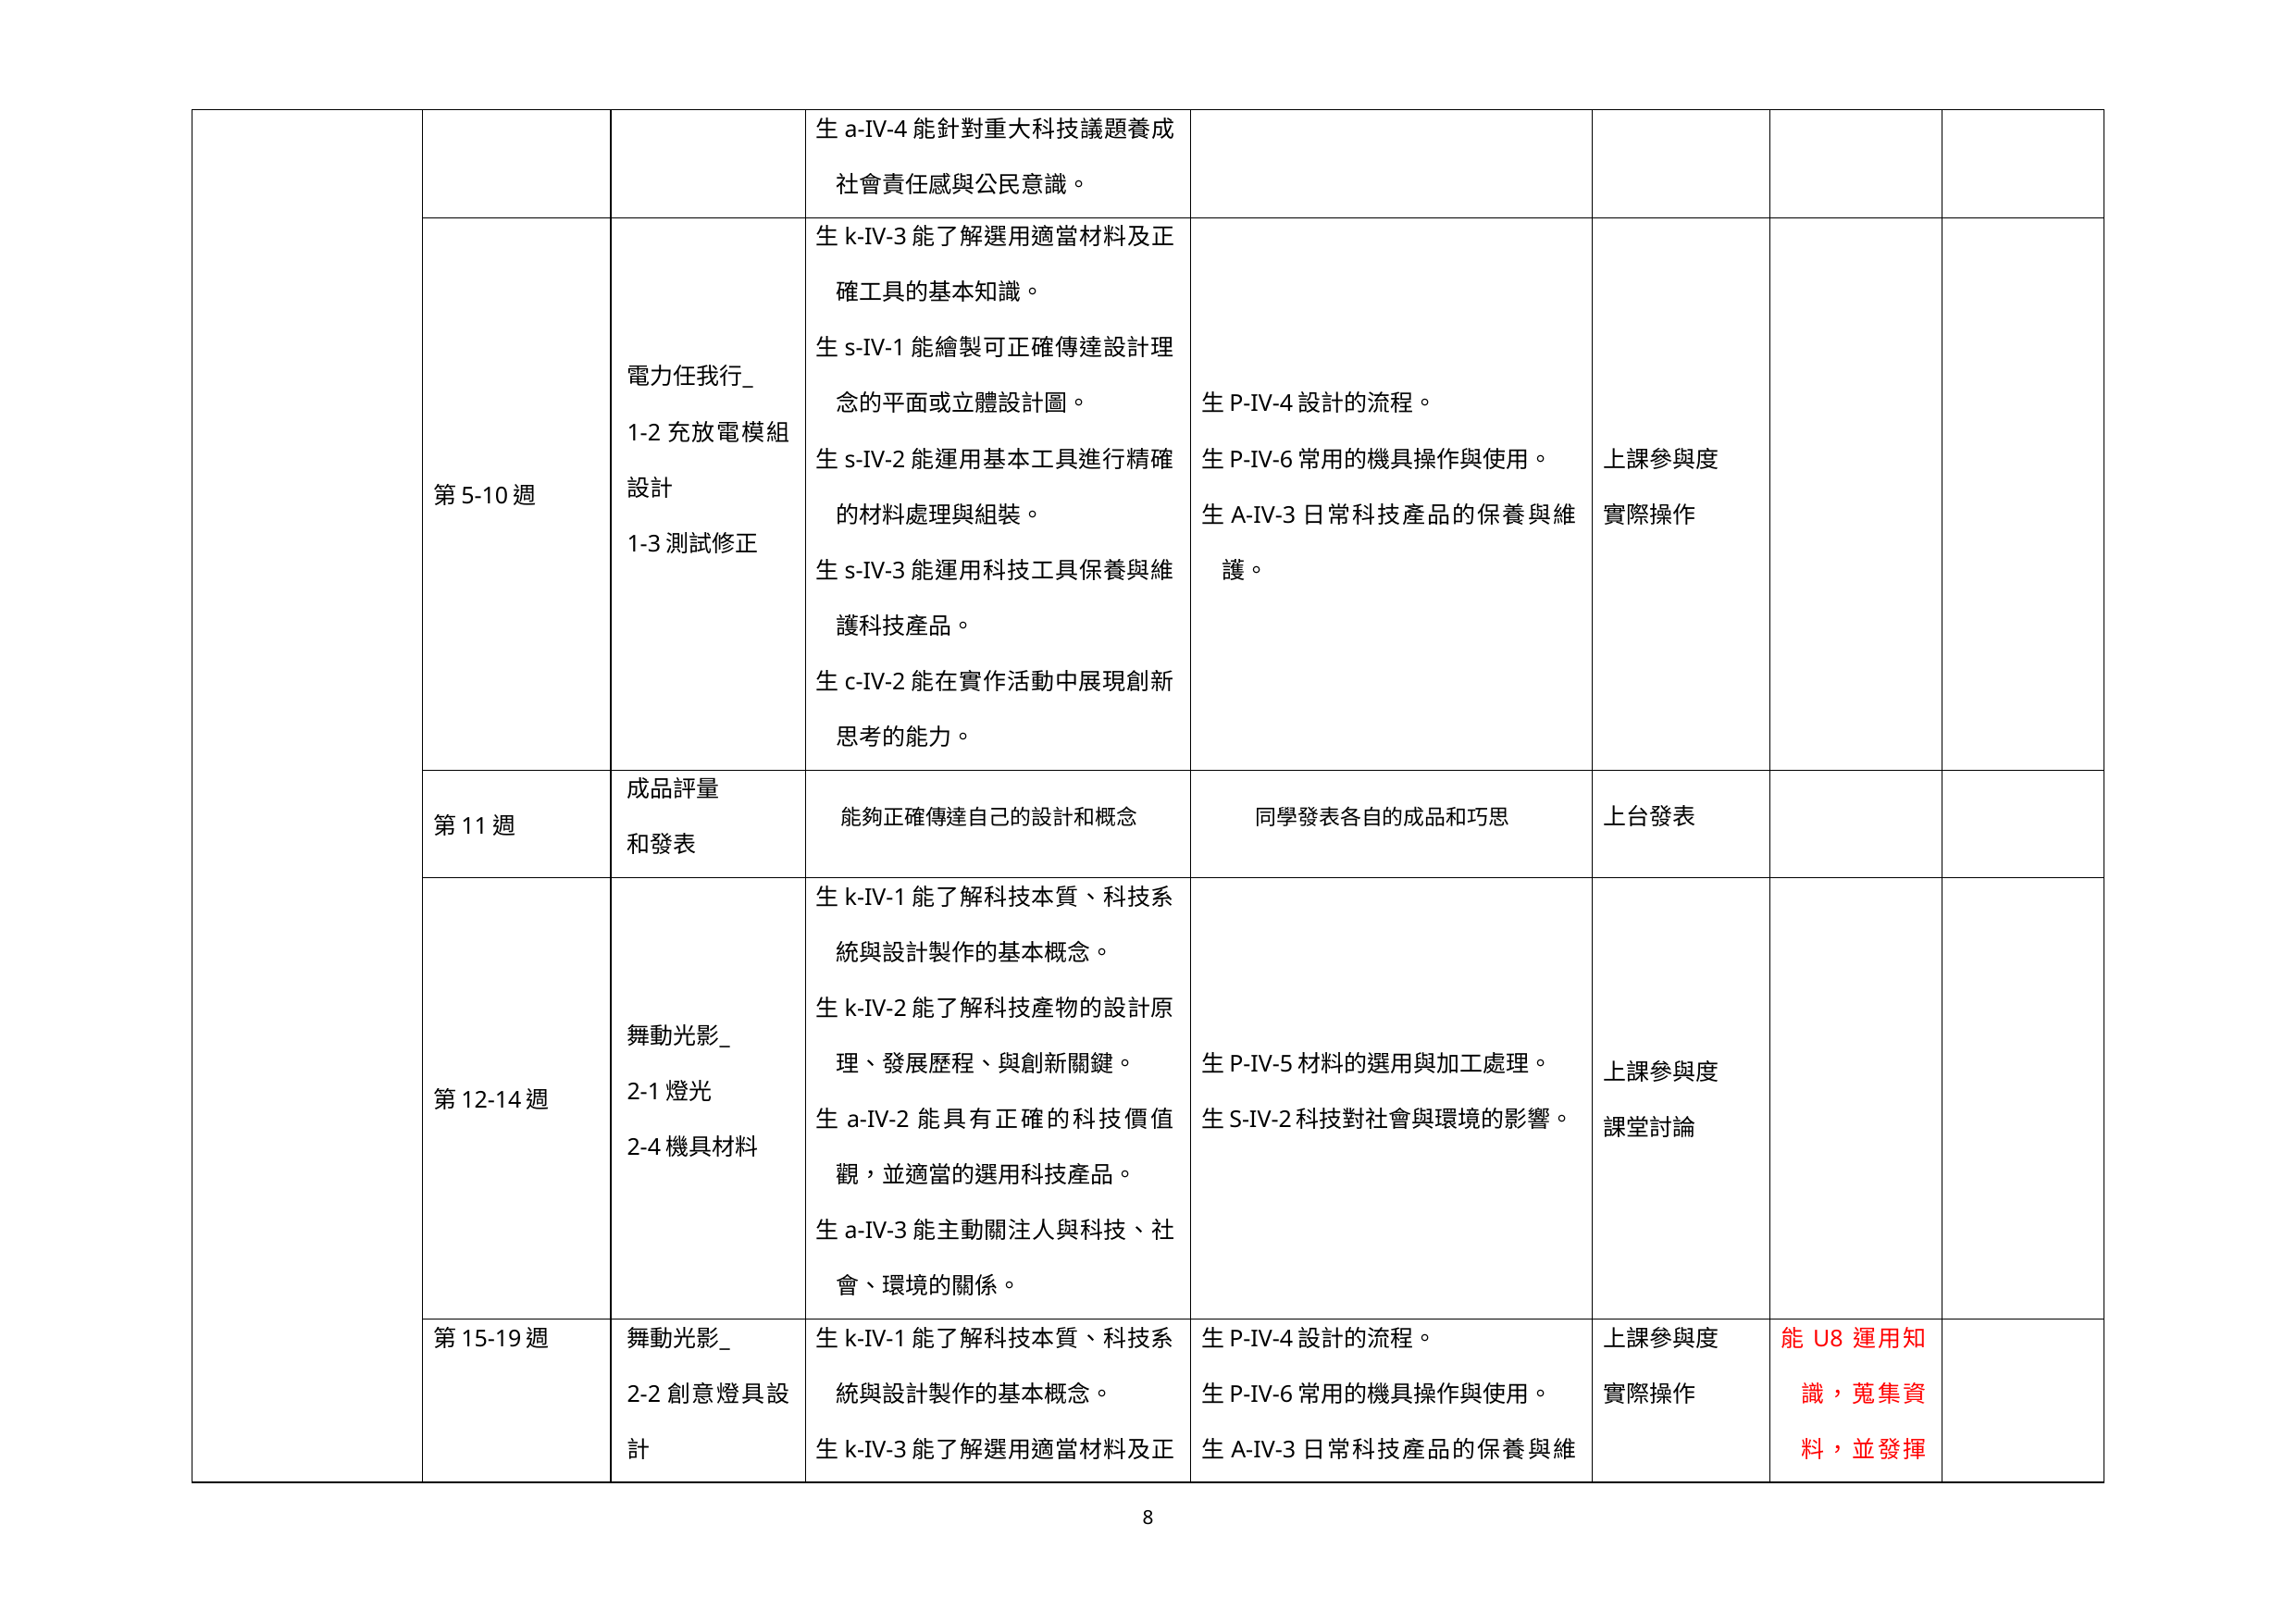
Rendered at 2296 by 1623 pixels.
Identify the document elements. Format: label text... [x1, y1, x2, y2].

table_cell [1942, 110, 2104, 217]
table_cell 生P-IV-4設計的流程。 生P-IV-6常用的機具操作與使用。 生A-IV-3日常科技產品的保養與維護。 [1191, 218, 1592, 770]
table_cell 第12-14週 [423, 878, 610, 1319]
table_cell 上台發表 [1593, 771, 1769, 877]
table_cell 上課參與度 課堂討論 [1593, 878, 1769, 1319]
table_cell 電力任我行_ 1-2充放電模組設計 1-3測試修正 [612, 218, 805, 770]
table_cell [1942, 771, 2104, 877]
table_cell [1593, 110, 1769, 217]
table_cell 第5-10週 [423, 218, 610, 770]
table_cell 生k-IV-3能了解選用適當材料及正確工具的基本知識。 生s-IV-1能繪製可正確傳達設計理念的平面或立體設計圖。 生s-IV-2能運用基本工具進行精確的材料處理與組裝。 生s-IV-3能運用科技工具保養與維護科技產品。 生c-IV-2能在實作活動中展現創新思考的能力。 [806, 218, 1190, 770]
table_cell 生k-IV-1能了解科技本質、科技系統與設計製作的基本概念。 生k-IV-3能了解選用適當材料及正 [806, 1319, 1190, 1481]
table_cell [1942, 878, 2104, 1319]
table_cell 舞動光影_ 2-2創意燈具設計 [612, 1319, 805, 1481]
table_cell 成品評量 和發表 [612, 771, 805, 877]
table_cell [1770, 771, 1942, 877]
table_cell [1942, 218, 2104, 770]
table_cell 第15-19週 [423, 1319, 610, 1481]
table_cell [612, 110, 805, 217]
table_cell 能 U8 運用知識，蒐集資 料，並發揮 [1770, 1319, 1942, 1481]
table_cell [1191, 110, 1592, 217]
table_cell 生k-IV-1能了解科技本質、科技系統與設計製作的基本概念。 生k-IV-2能了解科技產物的設計原理、發展歷程、與創新關鍵。 生a-IV-2能具有正確的科技價值觀，並適當的選用科技產品。 生a-IV-3能主動關注人與科技、社會、環境的關係。 [806, 878, 1190, 1319]
table_cell [1770, 110, 1942, 217]
table_cell 生a-IV-4能針對重大科技議題養成社會責任感與公民意識。 [806, 110, 1190, 217]
table_cell [1770, 218, 1942, 770]
table_cell [1770, 878, 1942, 1319]
table_cell 生P-IV-5材料的選用與加工處理。 生S-IV-2科技對社會與環境的影響。 [1191, 878, 1592, 1319]
table_cell 同學發表各自的成品和巧思 [1191, 771, 1592, 877]
table_cell 第11週 [423, 771, 610, 877]
table_cell 生P-IV-4設計的流程。 生P-IV-6常用的機具操作與使用。 生A-IV-3日常科技產品的保養與維 [1191, 1319, 1592, 1481]
table_cell 舞動光影_ 2-1燈光 2-4機具材料 [612, 878, 805, 1319]
table_cell 能夠正確傳達自己的設計和概念 [806, 771, 1190, 877]
table_cell [1942, 1319, 2104, 1481]
table_cell 上課參與度 實際操作 [1593, 218, 1769, 770]
table_cell 上課參與度 實際操作 [1593, 1319, 1769, 1481]
table_cell [423, 110, 610, 217]
